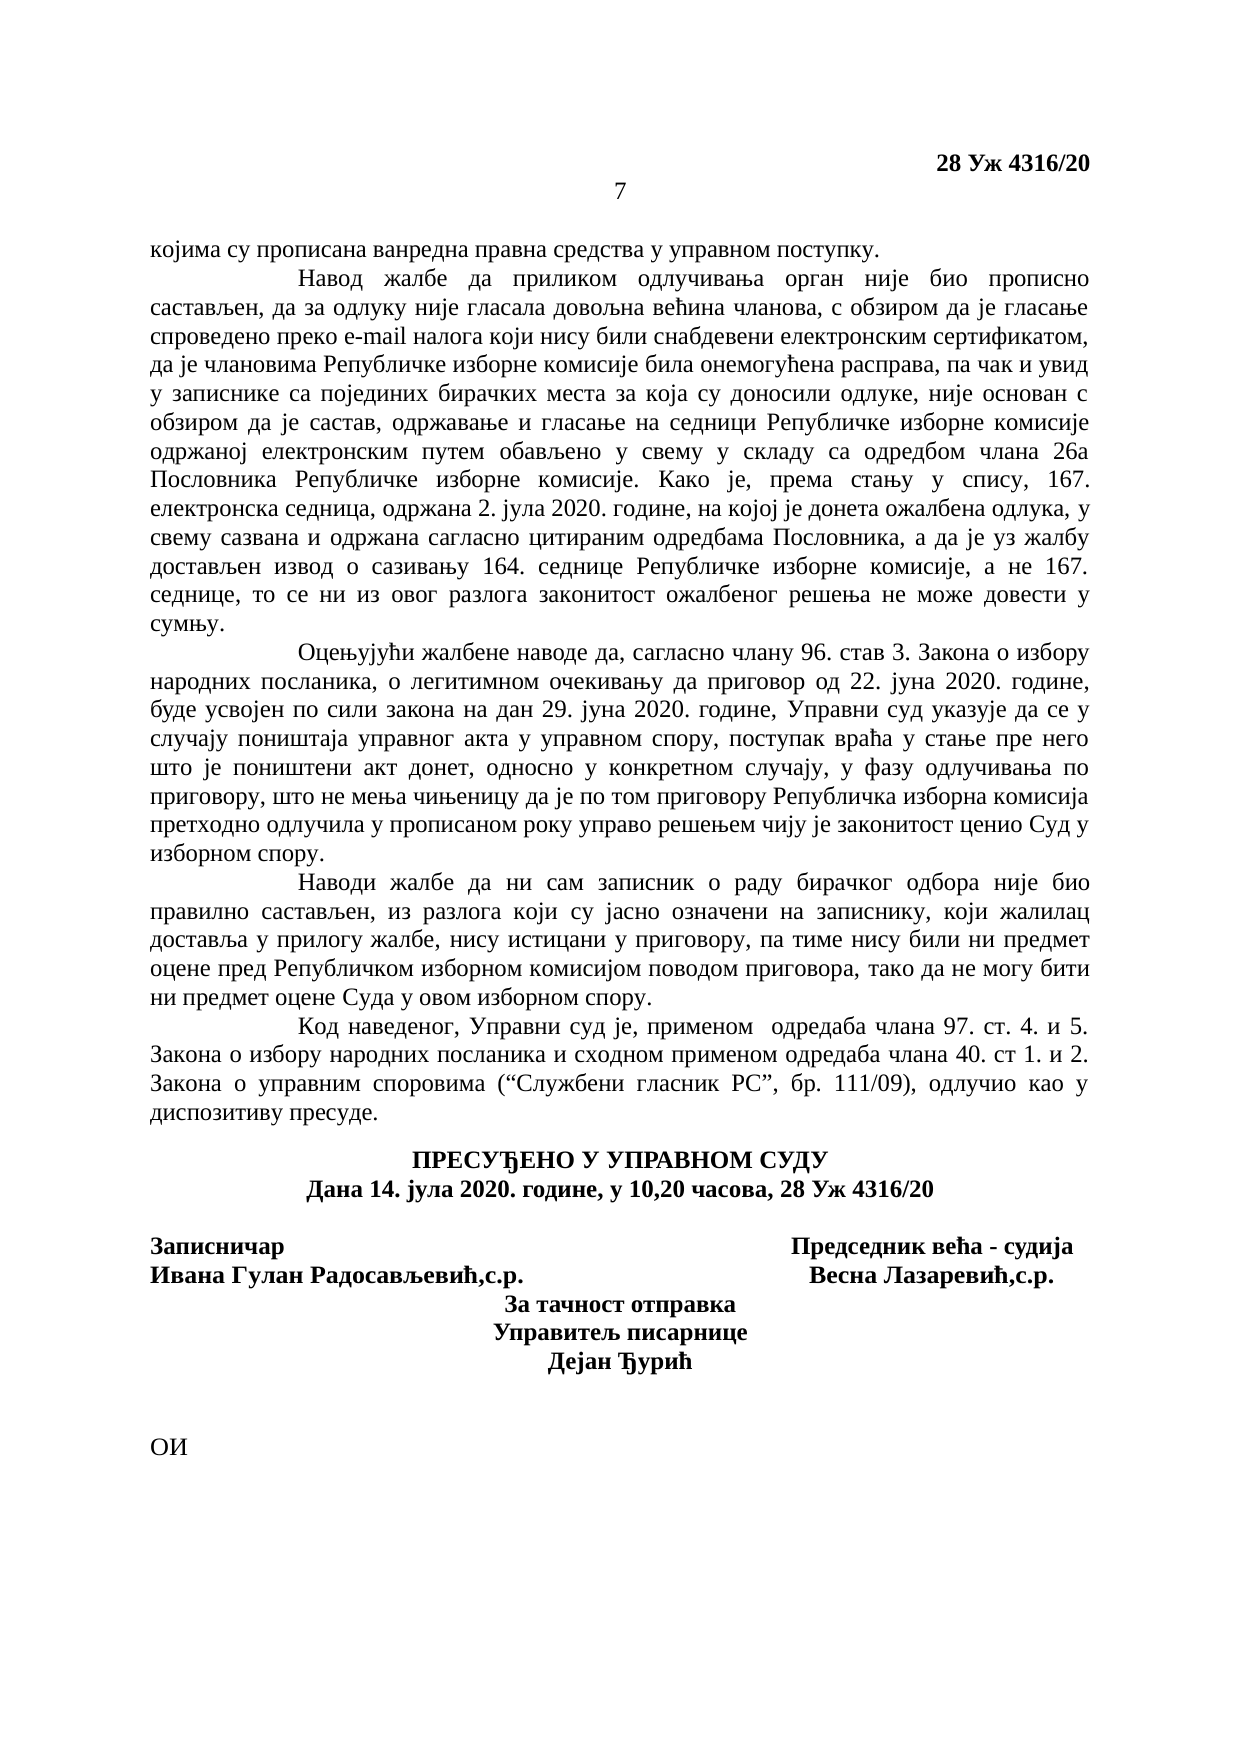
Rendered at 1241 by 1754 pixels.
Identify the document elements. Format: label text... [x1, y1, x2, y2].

text Дејан Ђурић [150, 1346, 1090, 1375]
text Код наведеног, Управни суд је, применом одредаба члана 97. ст. 4. и 5. Закона о избору народних посланика и сходном применом одредаба члана 40. ст 1. и 2. Закона о управним споровима (“Службени гласник РС”, бр. 111/09), одлучио као у диспозитиву пресуде. [150, 1011, 1090, 1126]
text Записничар Председник већа - судија [150, 1231, 1090, 1260]
text Ивана Гулан Радосављевић,с.р. Весна Лазаревић,с.р. [150, 1260, 1090, 1289]
text Управитељ писарнице [150, 1317, 1090, 1346]
text ОИ [150, 1432, 1090, 1461]
text Наводи жалбе да ни сам записник о раду бирачког одбора није био правилно састављен, из разлога који су јасно означени на записнику, који жалилац доставља у прилогу жалбе, нису истицани у приговору, па тиме нису били ни предмет оцене пред Републичком изборном комисијом поводом приговора, тако да не могу бити ни предмет оцене Суда у овом изборном спору. [150, 867, 1090, 1011]
text Оцењујући жалбене наводе да, сагласно члану 96. став 3. Закона о избору народних посланика, о легитимном очекивању да приговор од 22. јуна 2020. године, буде усвојен по сили закона на дан 29. јуна 2020. године, Управни суд указује да се у случају поништаја управног акта у управном спору, поступак враћа у стање пре него што је поништени акт донет, односно у конкретном случају, у фазу одлучивања по приговору, што не мења чињеницу да је по том приговору Републичка изборна комисија претходно одлучила у прописаном року управо решењем чију је законитост ценио Суд у изборном спору. [150, 637, 1090, 867]
text Навод жалбе да приликом одлучивања орган није био прописно састављен, да за одлуку није гласала довољна већина чланова, с обзиром да је гласање спроведено преко e-mail налога који нису били снабдевени електронским сертификатом, да је члановима Републичке изборне комисије била онемогућена расправа, па чак и увид у записнике са појединих бирачких места за која су доносили одлуке, није основан с обзиром да је састав, одржавање и гласање на седници Републичке изборне комисије одржаној електронским путем обављено у свему у складу са одредбом члана 26а Пословника Републичке изборне комисије. Како је, према стању у спису, 167. електронска седница, одржана 2. јула 2020. године, на којој је донета ожалбена одлука, у свему сазвана и одржана сагласно цитираним одредбама Пословника, а да је уз жалбу достављен извод о сазивању 164. седнице Републичке изборне комисије, а не 167. седнице, то се ни из овог разлога законитост ожалбеног решења не може довести у сумњу. [150, 263, 1090, 637]
text Дана 14. јула 2020. године, у 10,20 часoва, 28 Уж 4316/20 [150, 1174, 1090, 1202]
text којима су прописана ванредна правна средства у управном поступку. [150, 234, 1090, 263]
text ПРЕСУЂЕНО У УПРАВНОМ СУДУ [150, 1145, 1090, 1174]
text За тачност отправка [150, 1289, 1090, 1317]
